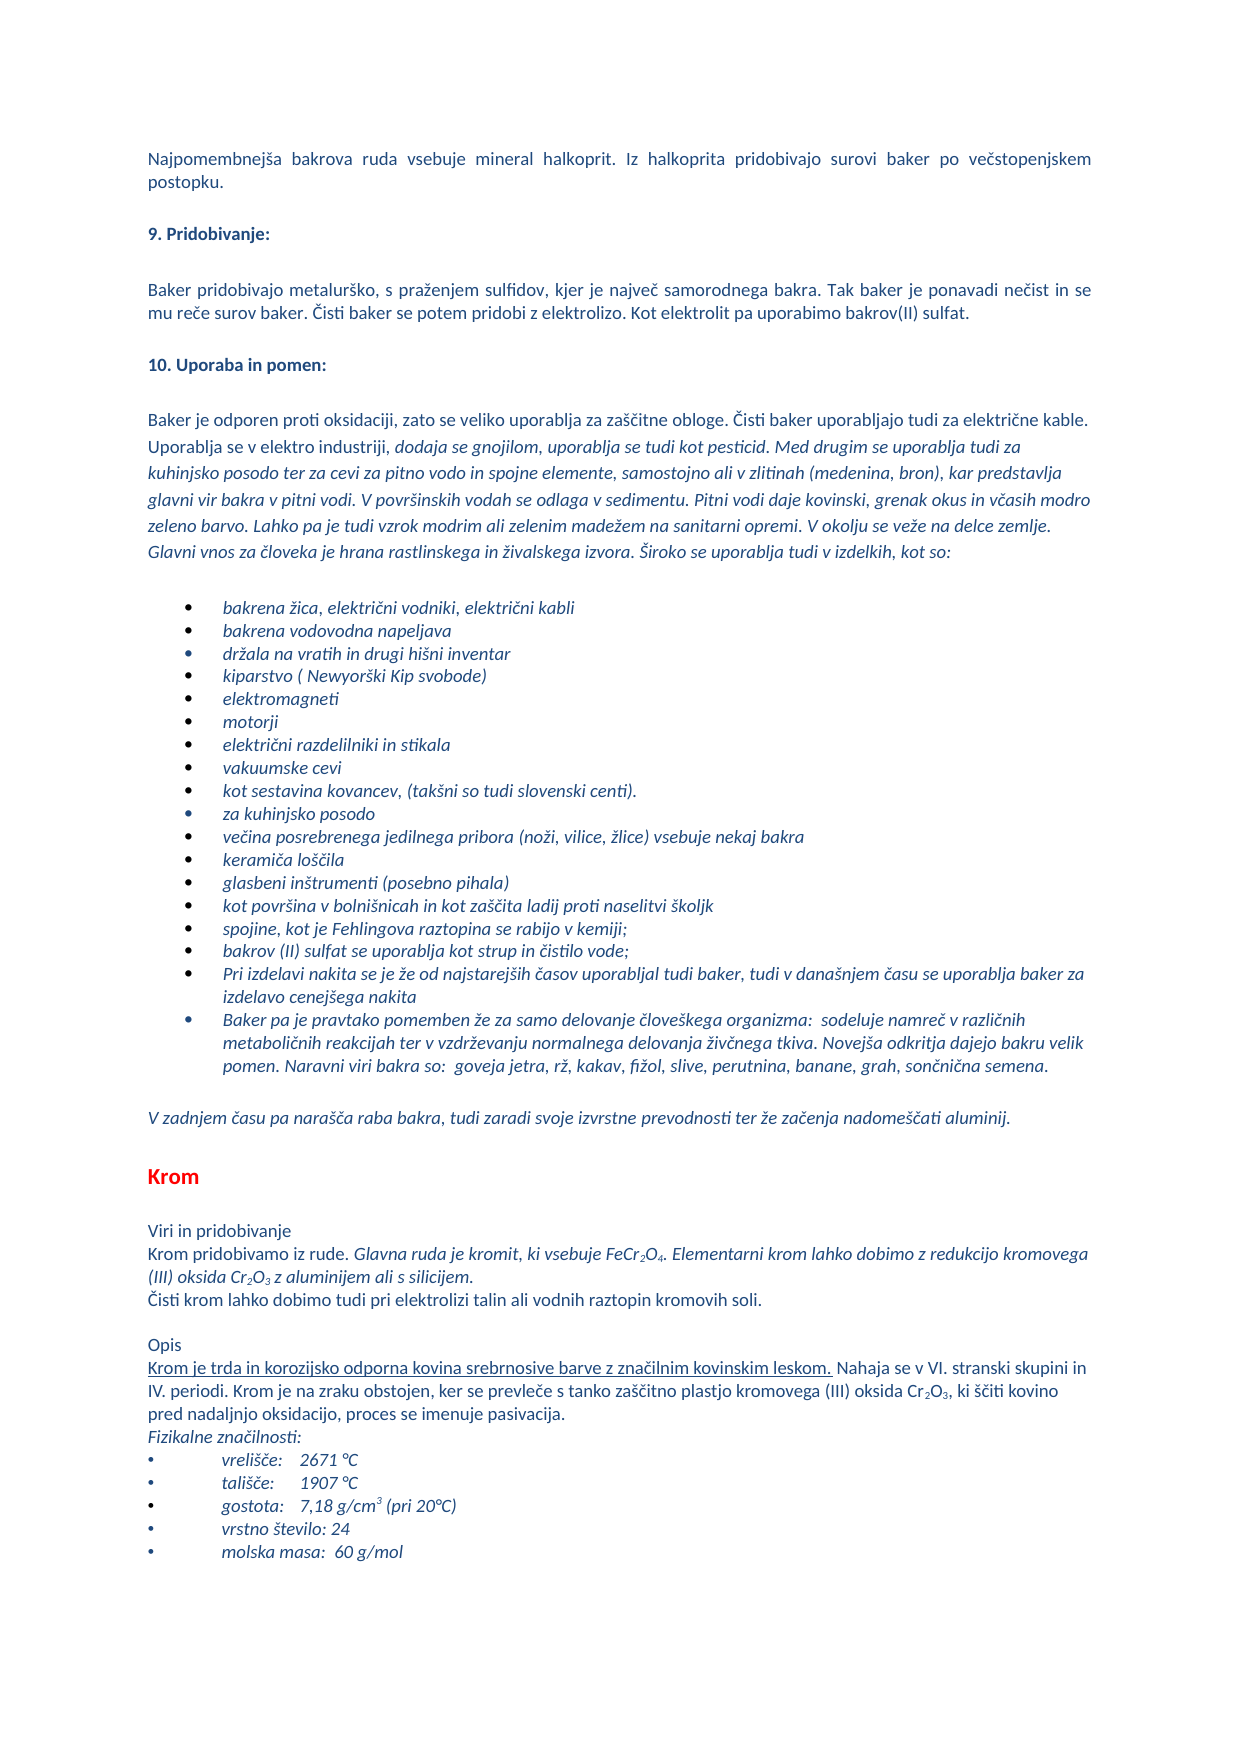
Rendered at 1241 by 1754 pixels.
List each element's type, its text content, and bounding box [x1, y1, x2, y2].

list kiparstvo ( Newyorški Kip svobode) [185, 665, 1093, 688]
text Čisti krom lahko dobimo tudi pri elektrolizi talin ali vodnih raztopin kromovih soli. [148, 1288, 1093, 1311]
text Krom je trda in korozijsko odporna kovina srebrnosive barve z značilnim kovinskim leskom. Nahaja se v VI. stranski skupini in IV. periodi. Krom je na zraku obstojen, ker se prevleče s tanko zaščitno plastjo kromovega (III) oksida Cr2O3, ki ščiti kovino pred nadaljnjo oksidacijo, proces se imenuje pasivacija. [148, 1357, 1093, 1425]
list bakrena vodovodna napeljava [185, 619, 1093, 642]
list držala na vratih in drugi hišni inventar [185, 642, 1093, 665]
list spojine, kot je Fehlingova raztopina se rabijo v kemiji; [185, 917, 1093, 940]
text Najpomembnejša bakrova ruda vsebuje mineral halkoprit. Iz halkoprita pridobivajo surovi baker po večstopenjskem postopku. [148, 148, 1093, 193]
list glasbeni inštrumenti (posebno pihala) [185, 871, 1093, 894]
list vakuumske cevi [185, 756, 1093, 779]
text V zadnjem času pa narašča raba bakra, tudi zaradi svoje izvrstne prevodnosti ter že začenja nadomeščati aluminij. [148, 1106, 1093, 1129]
list večina posrebrenega jedilnega pribora (noži, vilice, žlice) vsebuje nekaj bakra [185, 825, 1093, 848]
text Baker pridobivajo metalurško, s praženjem sulfidov, kjer je največ samorodnega bakra. Tak baker je ponavadi nečist in se mu reče surov baker. Čisti baker se potem pridobi z elektrolizo. Kot elektrolit pa uporabimo bakrov(II) sulfat. [148, 278, 1093, 324]
text Viri in pridobivanje [148, 1219, 1093, 1242]
list keramiča loščila [185, 848, 1093, 871]
list Pri izdelavi nakita se je že od najstarejših časov uporabljal tudi baker, tudi v današnjem času se uporablja baker za izdelavo cenejšega nakita [185, 963, 1093, 1008]
text 9. Pridobivanje: [148, 223, 1093, 246]
list Baker pa je pravtako pomemben že za samo delovanje človeškega organizma: sodeluje namreč v različnih metaboličnih reakcijah ter v vzdrževanju normalnega delovanja živčnega tkiva. Novejša odkritja dajejo bakru velik pomen. Naravni viri bakra so: goveja jetra, rž, kakav, fižol, slive, perutnina, banane, grah, sončnična semena. [185, 1008, 1093, 1077]
list kot sestavina kovancev, (takšni so tudi slovenski centi). [185, 779, 1093, 802]
text Fizikalne značilnosti: [148, 1425, 1093, 1448]
text Krom pridobivamo iz rude. Glavna ruda je kromit, ki vsebuje FeCr2O4. Elementarni krom lahko dobimo z redukcijo kromovega (III) oksida Cr2O3 z aluminijem ali s silicijem. [148, 1242, 1093, 1288]
list vrstno število: 24 [148, 1517, 1093, 1540]
text Opis [148, 1334, 1093, 1357]
text Baker je odporen proti oksidaciji, zato se veliko uporablja za zaščitne obloge. Čisti baker uporabljajo tudi za električne kable. Uporablja se v elektro industriji, dodaja se gnojilom, uporablja se tudi kot pesticid. Med drugim se uporablja tudi za kuhinjsko posodo ter za cevi za pitno vodo in spojne elemente, samostojno ali v zlitinah (medenina, bron), kar predstavlja glavni vir bakra v pitni vodi. V površinskih vodah se odlaga v sedimentu. Pitni vodi daje kovinski, grenak okus in včasih modro zeleno barvo. Lahko pa je tudi vzrok modrim ali zelenim madežem na sanitarni opremi. V okolju se veže na delce zemlje. Glavni vnos za človeka je hrana rastlinskega in živalskega izvora. Široko se uporablja tudi v izdelkih, kot so: [148, 409, 1093, 563]
list gostota: 7,18 g/cm3 (pri 20°C) [148, 1494, 1093, 1517]
list molska masa: 60 g/mol [148, 1540, 1093, 1563]
list motorji [185, 711, 1093, 733]
list bakrov (II) sulfat se uporablja kot strup in čistilo vode; [185, 940, 1093, 963]
list bakrena žica, električni vodniki, električni kabli [185, 596, 1093, 619]
list za kuhinjsko posodo [185, 802, 1093, 825]
list vrelišče: 2671 °C [148, 1448, 1093, 1471]
list kot površina v bolnišnicah in kot zaščita ladij proti naselitvi školjk [185, 894, 1093, 917]
text Krom [148, 1162, 1093, 1190]
text 10. Uporaba in pomen: [148, 353, 1093, 376]
list električni razdelilniki in stikala [185, 733, 1093, 756]
list elektromagneti [185, 688, 1093, 711]
list tališče: 1907 °C [148, 1471, 1093, 1494]
